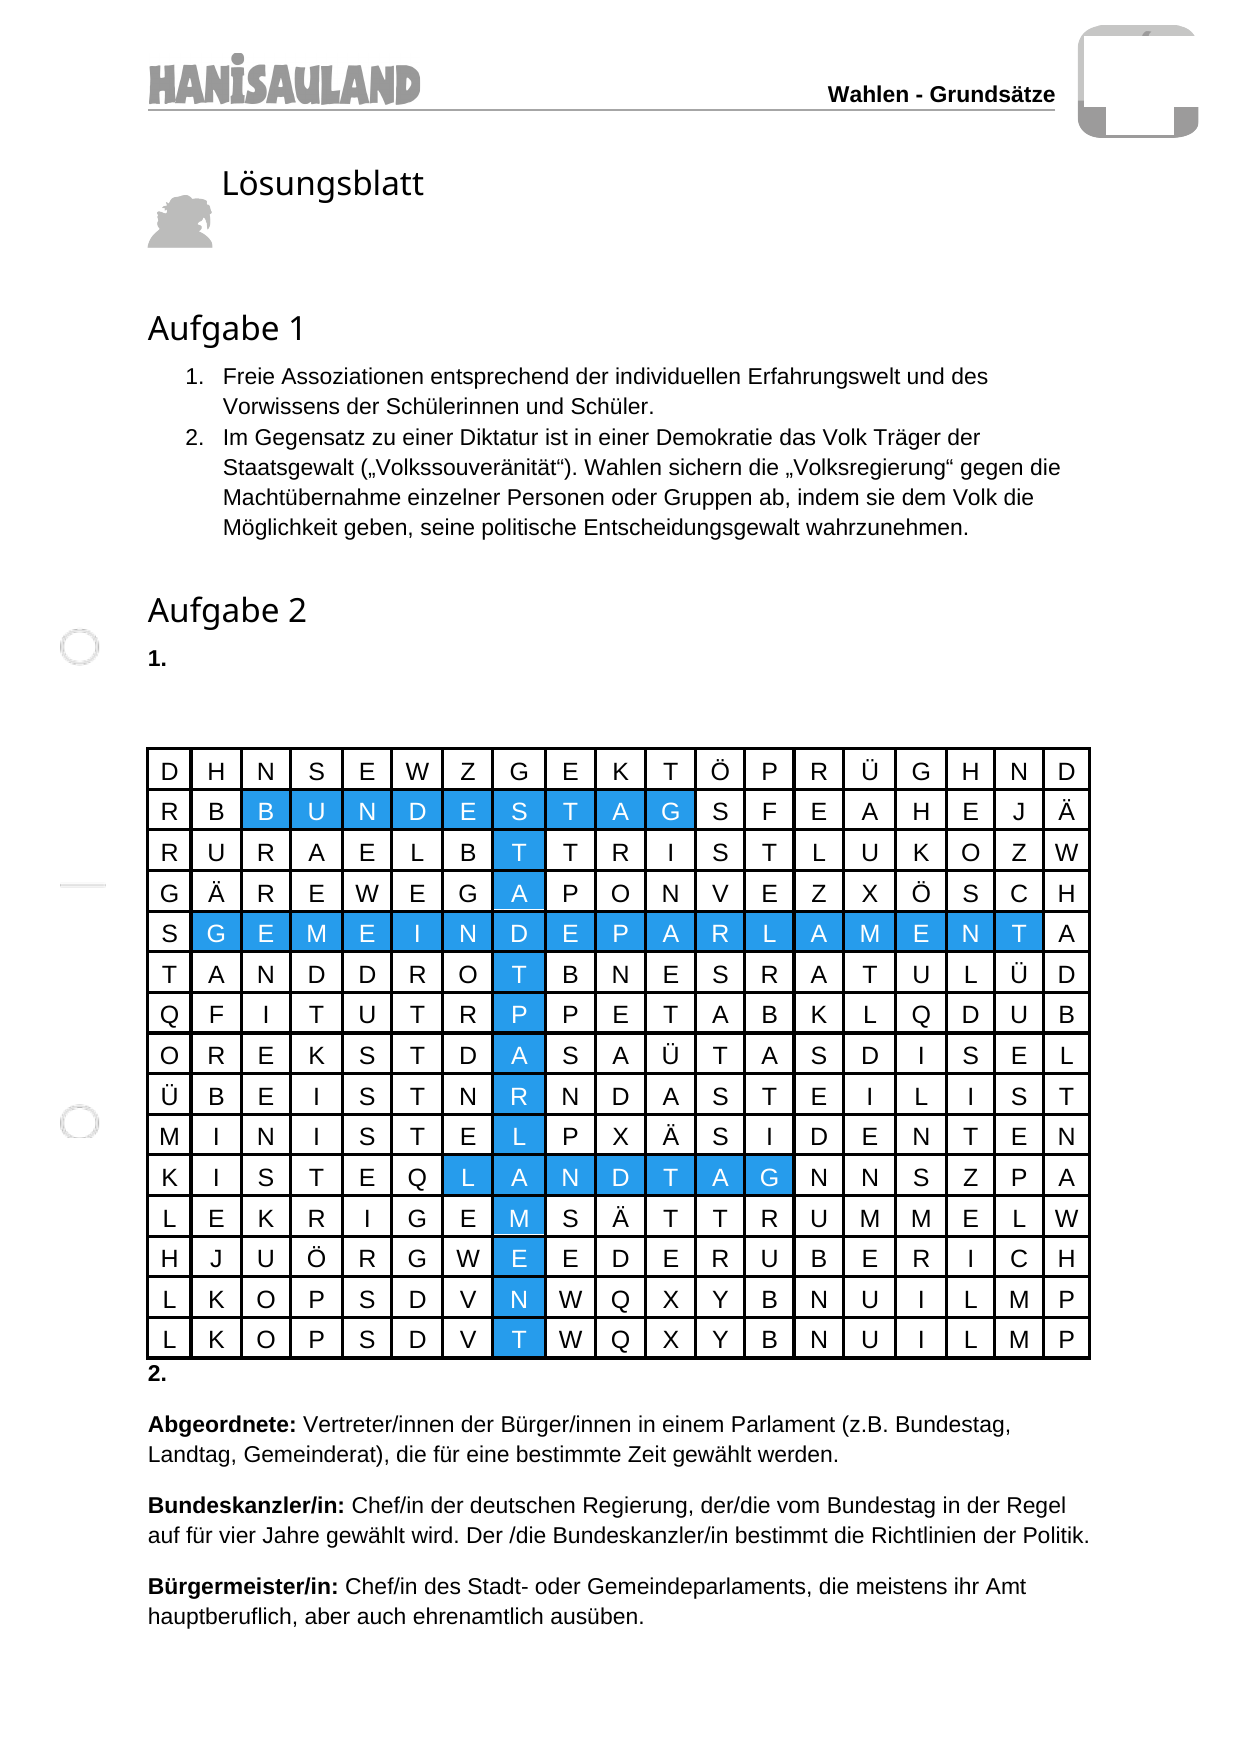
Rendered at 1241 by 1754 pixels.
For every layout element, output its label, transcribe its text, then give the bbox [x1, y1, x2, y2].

table_cell T [494, 831, 544, 869]
table_cell I [292, 1116, 341, 1153]
table_cell P [292, 1319, 341, 1356]
table_cell S [897, 1156, 945, 1194]
table_cell C [996, 1238, 1042, 1275]
table_cell E [647, 953, 694, 991]
table_cell Ä [1045, 791, 1088, 828]
table_cell E [996, 1116, 1042, 1153]
table_header G [897, 750, 945, 788]
table_header H [948, 750, 993, 788]
table_cell H [1045, 1238, 1088, 1275]
table_cell Ä [193, 872, 240, 909]
table_cell T [393, 1075, 441, 1113]
table_cell R [746, 953, 792, 991]
table_cell G [393, 1238, 441, 1275]
table_cell A [647, 913, 694, 950]
table_cell M [996, 1319, 1042, 1356]
table_cell S [697, 791, 743, 828]
table_header S [292, 750, 341, 788]
table_cell S [494, 791, 544, 828]
table_cell B [193, 1075, 240, 1113]
table_cell S [948, 872, 993, 909]
table_cell E [243, 1035, 289, 1072]
table_cell D [444, 1035, 491, 1072]
table_cell M [845, 913, 894, 950]
table_cell L [897, 1075, 945, 1113]
table_cell M [845, 1197, 894, 1234]
table_cell S [697, 1075, 743, 1113]
table_cell U [746, 1238, 792, 1275]
table_cell I [393, 913, 441, 950]
table_header K [597, 750, 644, 788]
table_cell D [344, 953, 390, 991]
table_cell N [1045, 1116, 1088, 1153]
table_cell T [494, 953, 544, 991]
table_cell T [697, 1197, 743, 1234]
table_cell Q [897, 994, 945, 1031]
table_cell R [243, 872, 289, 909]
table_cell B [243, 791, 289, 828]
table_cell B [193, 791, 240, 828]
table_cell E [243, 1075, 289, 1113]
table_cell Ä [647, 1116, 694, 1153]
text 2. [148, 1359, 1093, 1386]
table_cell W [344, 872, 390, 909]
table_cell R [494, 1075, 544, 1113]
table_cell T [996, 913, 1042, 950]
table_cell U [845, 1319, 894, 1356]
table_cell P [1045, 1278, 1088, 1316]
table_cell S [344, 1116, 390, 1153]
table_cell E [597, 994, 644, 1031]
table_cell I [948, 1238, 993, 1275]
table_cell O [597, 872, 644, 909]
table_cell L [948, 1278, 993, 1316]
table_cell L [149, 1319, 189, 1356]
table_cell B [746, 1278, 792, 1316]
table_cell R [149, 831, 189, 869]
table_cell L [494, 1116, 544, 1153]
table_cell R [697, 913, 743, 950]
table_cell E [344, 1156, 390, 1194]
table_cell T [697, 1035, 743, 1072]
table_cell T [647, 1197, 694, 1234]
table_cell T [746, 1075, 792, 1113]
table_cell D [845, 1035, 894, 1072]
table_cell E [292, 872, 341, 909]
table_cell G [647, 791, 694, 828]
table_cell O [948, 831, 993, 869]
table_cell B [796, 1238, 842, 1275]
table_header T [647, 750, 694, 788]
table_cell A [746, 1035, 792, 1072]
table_cell B [746, 994, 792, 1031]
table_cell S [697, 953, 743, 991]
table_header W [393, 750, 441, 788]
table_cell Y [697, 1319, 743, 1356]
table_cell G [149, 872, 189, 909]
table_cell N [597, 953, 644, 991]
table_cell W [1045, 1197, 1088, 1234]
list Im Gegensatz zu einer Diktatur ist in einer Demokratie das Volk Träger der Staatsgewalt („Volkssouveränität“). Wahlen sichern die „Volksregierung“ gegen die Machtübernahme einzelner Personen oder Gruppen ab, indem sie dem Volk die Möglichkeit geben, seine politische Entscheidungsgewalt wahrzunehmen. [185, 423, 1093, 541]
table_cell M [292, 913, 341, 950]
table_cell F [746, 791, 792, 828]
table_cell R [897, 1238, 945, 1275]
table_header D [149, 750, 189, 788]
table_cell N [845, 1156, 894, 1194]
table_cell A [494, 1156, 544, 1194]
table_cell D [494, 913, 544, 950]
table_cell L [796, 831, 842, 869]
table_cell D [796, 1116, 842, 1153]
table_cell T [494, 1319, 544, 1356]
table_header Ö [697, 750, 743, 788]
table_cell S [149, 913, 189, 950]
table_cell I [897, 1319, 945, 1356]
table_cell E [796, 1075, 842, 1113]
table_cell U [292, 791, 341, 828]
table_cell Q [597, 1278, 644, 1316]
table_cell A [647, 1075, 694, 1113]
table_cell A [597, 1035, 644, 1072]
table_cell N [547, 1156, 594, 1194]
table_cell N [344, 791, 390, 828]
table_cell K [193, 1278, 240, 1316]
table_header H [193, 750, 240, 788]
table_cell L [393, 831, 441, 869]
table_cell T [1045, 1075, 1088, 1113]
table_cell U [897, 953, 945, 991]
table_cell S [344, 1035, 390, 1072]
table_cell E [393, 872, 441, 909]
table_cell I [647, 831, 694, 869]
table_cell A [494, 872, 544, 909]
table_cell W [547, 1319, 594, 1356]
table_cell E [243, 913, 289, 950]
table_cell R [444, 994, 491, 1031]
table_cell N [897, 1116, 945, 1153]
table_cell Q [597, 1319, 644, 1356]
table_cell E [444, 1197, 491, 1234]
table_cell I [193, 1116, 240, 1153]
table_cell A [796, 913, 842, 950]
table_cell I [193, 1156, 240, 1194]
table_cell M [494, 1197, 544, 1234]
text Aufgabe 2 [148, 587, 1093, 632]
table_cell D [948, 994, 993, 1031]
table_cell T [149, 953, 189, 991]
table_cell K [796, 994, 842, 1031]
table_cell R [193, 1035, 240, 1072]
table_cell E [996, 1035, 1042, 1072]
table_cell N [494, 1278, 544, 1316]
table_cell R [597, 831, 644, 869]
table_cell G [746, 1156, 792, 1194]
table_cell K [149, 1156, 189, 1194]
table_cell M [897, 1197, 945, 1234]
table_cell Q [149, 994, 189, 1031]
table_cell I [897, 1035, 945, 1072]
table_cell P [547, 994, 594, 1031]
table_cell K [243, 1197, 289, 1234]
table_cell S [547, 1035, 594, 1072]
table_cell Z [796, 872, 842, 909]
table_cell A [845, 791, 894, 828]
table_cell S [344, 1319, 390, 1356]
table_header E [344, 750, 390, 788]
table_cell K [292, 1035, 341, 1072]
table_cell K [193, 1319, 240, 1356]
table_cell I [948, 1075, 993, 1113]
table_cell M [149, 1116, 189, 1153]
table_cell D [393, 1319, 441, 1356]
table_cell E [547, 913, 594, 950]
table_cell A [697, 994, 743, 1031]
table_header D [1045, 750, 1088, 788]
table_cell Ä [597, 1197, 644, 1234]
table_cell D [597, 1075, 644, 1113]
table_cell J [193, 1238, 240, 1275]
table_cell O [243, 1278, 289, 1316]
table_cell E [948, 1197, 993, 1234]
table_cell N [547, 1075, 594, 1113]
table_cell E [948, 791, 993, 828]
table_cell Ö [292, 1238, 341, 1275]
table_cell L [948, 1319, 993, 1356]
table_cell S [344, 1278, 390, 1316]
table_cell J [996, 791, 1042, 828]
table_cell Ö [897, 872, 945, 909]
table_cell P [597, 913, 644, 950]
table_cell L [1045, 1035, 1088, 1072]
table_cell T [393, 1116, 441, 1153]
table_cell R [344, 1238, 390, 1275]
table_cell P [547, 1116, 594, 1153]
table_cell U [193, 831, 240, 869]
table_header N [243, 750, 289, 788]
table_cell X [647, 1278, 694, 1316]
table_cell E [897, 913, 945, 950]
table_cell T [547, 791, 594, 828]
table_header N [996, 750, 1042, 788]
table_cell A [796, 953, 842, 991]
table_cell Z [948, 1156, 993, 1194]
table_cell S [697, 831, 743, 869]
table_cell A [1045, 913, 1088, 950]
table_cell N [796, 1156, 842, 1194]
table_cell Ü [647, 1035, 694, 1072]
table_header G [494, 750, 544, 788]
table_cell O [444, 953, 491, 991]
table_cell U [996, 994, 1042, 1031]
table_cell H [149, 1238, 189, 1275]
table_cell A [193, 953, 240, 991]
table_cell S [996, 1075, 1042, 1113]
table_cell D [1045, 953, 1088, 991]
text Bürgermeister/in: Chef/in des Stadt- oder Gemeindeparlaments, die meistens ihr Amt hauptberuflich, aber auch ehrenamtlich ausüben. [148, 1573, 1093, 1630]
table_cell I [344, 1197, 390, 1234]
table_cell N [444, 913, 491, 950]
table_cell X [845, 872, 894, 909]
table_cell A [597, 791, 644, 828]
table_cell N [796, 1278, 842, 1316]
table_cell I [243, 994, 289, 1031]
table_cell C [996, 872, 1042, 909]
table_cell E [344, 831, 390, 869]
table_cell S [344, 1075, 390, 1113]
table_cell L [444, 1156, 491, 1194]
table_cell N [948, 913, 993, 950]
table_cell N [243, 1116, 289, 1153]
table_cell M [996, 1278, 1042, 1316]
table_cell N [444, 1075, 491, 1113]
table_cell N [647, 872, 694, 909]
table_cell E [845, 1238, 894, 1275]
table_cell X [597, 1116, 644, 1153]
table_cell D [393, 1278, 441, 1316]
table_cell I [746, 1116, 792, 1153]
table_cell F [193, 994, 240, 1031]
table_header Ü [845, 750, 894, 788]
table_cell E [444, 791, 491, 828]
table_cell O [243, 1319, 289, 1356]
table_cell E [647, 1238, 694, 1275]
table_cell Ü [996, 953, 1042, 991]
text 1. [148, 645, 1093, 671]
table_cell I [897, 1278, 945, 1316]
table_cell G [393, 1197, 441, 1234]
table_header R [796, 750, 842, 788]
table_cell U [845, 1278, 894, 1316]
table_cell E [796, 791, 842, 828]
table_header Z [444, 750, 491, 788]
table_cell B [547, 953, 594, 991]
table_cell W [1045, 831, 1088, 869]
table_cell D [597, 1238, 644, 1275]
text Aufgabe 1 [148, 260, 1093, 351]
table_cell R [243, 831, 289, 869]
table_cell W [547, 1278, 594, 1316]
table_cell A [494, 1035, 544, 1072]
table_cell S [697, 1116, 743, 1153]
table_cell S [948, 1035, 993, 1072]
table_cell E [746, 872, 792, 909]
table_cell E [494, 1238, 544, 1275]
table_cell P [547, 872, 594, 909]
table_cell A [292, 831, 341, 869]
table_cell I [845, 1075, 894, 1113]
table_cell N [243, 953, 289, 991]
table_cell B [444, 831, 491, 869]
table_cell D [597, 1156, 644, 1194]
table_cell K [897, 831, 945, 869]
table_cell P [494, 994, 544, 1031]
table_cell E [193, 1197, 240, 1234]
table_cell T [746, 831, 792, 869]
table_header E [547, 750, 594, 788]
table_cell P [996, 1156, 1042, 1194]
table_cell T [647, 994, 694, 1031]
table_cell T [845, 953, 894, 991]
text Lösungsblatt [148, 159, 1093, 247]
table_cell U [796, 1197, 842, 1234]
table_cell Q [393, 1156, 441, 1194]
table_cell L [996, 1197, 1042, 1234]
table_cell Ü [149, 1075, 189, 1113]
table_cell S [796, 1035, 842, 1072]
table_cell B [746, 1319, 792, 1356]
table_cell V [444, 1278, 491, 1316]
table_cell T [948, 1116, 993, 1153]
table_cell R [393, 953, 441, 991]
table_cell R [746, 1197, 792, 1234]
table_cell L [845, 994, 894, 1031]
table_cell P [292, 1278, 341, 1316]
table_cell L [746, 913, 792, 950]
table_cell E [344, 913, 390, 950]
table_cell T [647, 1156, 694, 1194]
table_cell S [547, 1197, 594, 1234]
table_cell L [149, 1278, 189, 1316]
table_cell T [292, 1156, 341, 1194]
table_cell X [647, 1319, 694, 1356]
table_cell T [292, 994, 341, 1031]
table_cell R [149, 791, 189, 828]
table_header P [746, 750, 792, 788]
text Abgeordnete: Vertreter/innen der Bürger/innen in einem Parlament (z.B. Bundestag, Landtag, Gemeinderat), die für eine bestimmte Zeit gewählt werden. [148, 1411, 1093, 1467]
text Bundeskanzler/in: Chef/in der deutschen Regierung, der/die vom Bundestag in der Regel auf für vier Jahre gewählt wird. Der /die Bundeskanzler/in bestimmt die Richtlinien der Politik. [148, 1492, 1093, 1548]
table_cell A [1045, 1156, 1088, 1194]
table_cell D [292, 953, 341, 991]
table_cell U [344, 994, 390, 1031]
table_cell W [444, 1238, 491, 1275]
table_cell T [393, 994, 441, 1031]
table_cell E [444, 1116, 491, 1153]
list Freie Assoziationen entsprechend der individuellen Erfahrungswelt und des Vorwissens der Schülerinnen und Schüler. [185, 363, 1093, 420]
table_cell H [897, 791, 945, 828]
table_cell R [697, 1238, 743, 1275]
table_cell R [292, 1197, 341, 1234]
table_cell T [547, 831, 594, 869]
table_cell H [1045, 872, 1088, 909]
table_cell G [444, 872, 491, 909]
table_cell V [697, 872, 743, 909]
table_cell B [1045, 994, 1088, 1031]
table_cell S [243, 1156, 289, 1194]
table_cell I [292, 1075, 341, 1113]
table_cell Z [996, 831, 1042, 869]
table_cell U [243, 1238, 289, 1275]
table_cell L [948, 953, 993, 991]
table_cell O [149, 1035, 189, 1072]
table_cell L [149, 1197, 189, 1234]
table_cell T [393, 1035, 441, 1072]
table_cell U [845, 831, 894, 869]
table_cell V [444, 1319, 491, 1356]
table_cell E [845, 1116, 894, 1153]
table_cell Y [697, 1278, 743, 1316]
table_cell E [547, 1238, 594, 1275]
table_cell G [193, 913, 240, 950]
table_cell P [1045, 1319, 1088, 1356]
table_cell N [796, 1319, 842, 1356]
table_cell D [393, 791, 441, 828]
